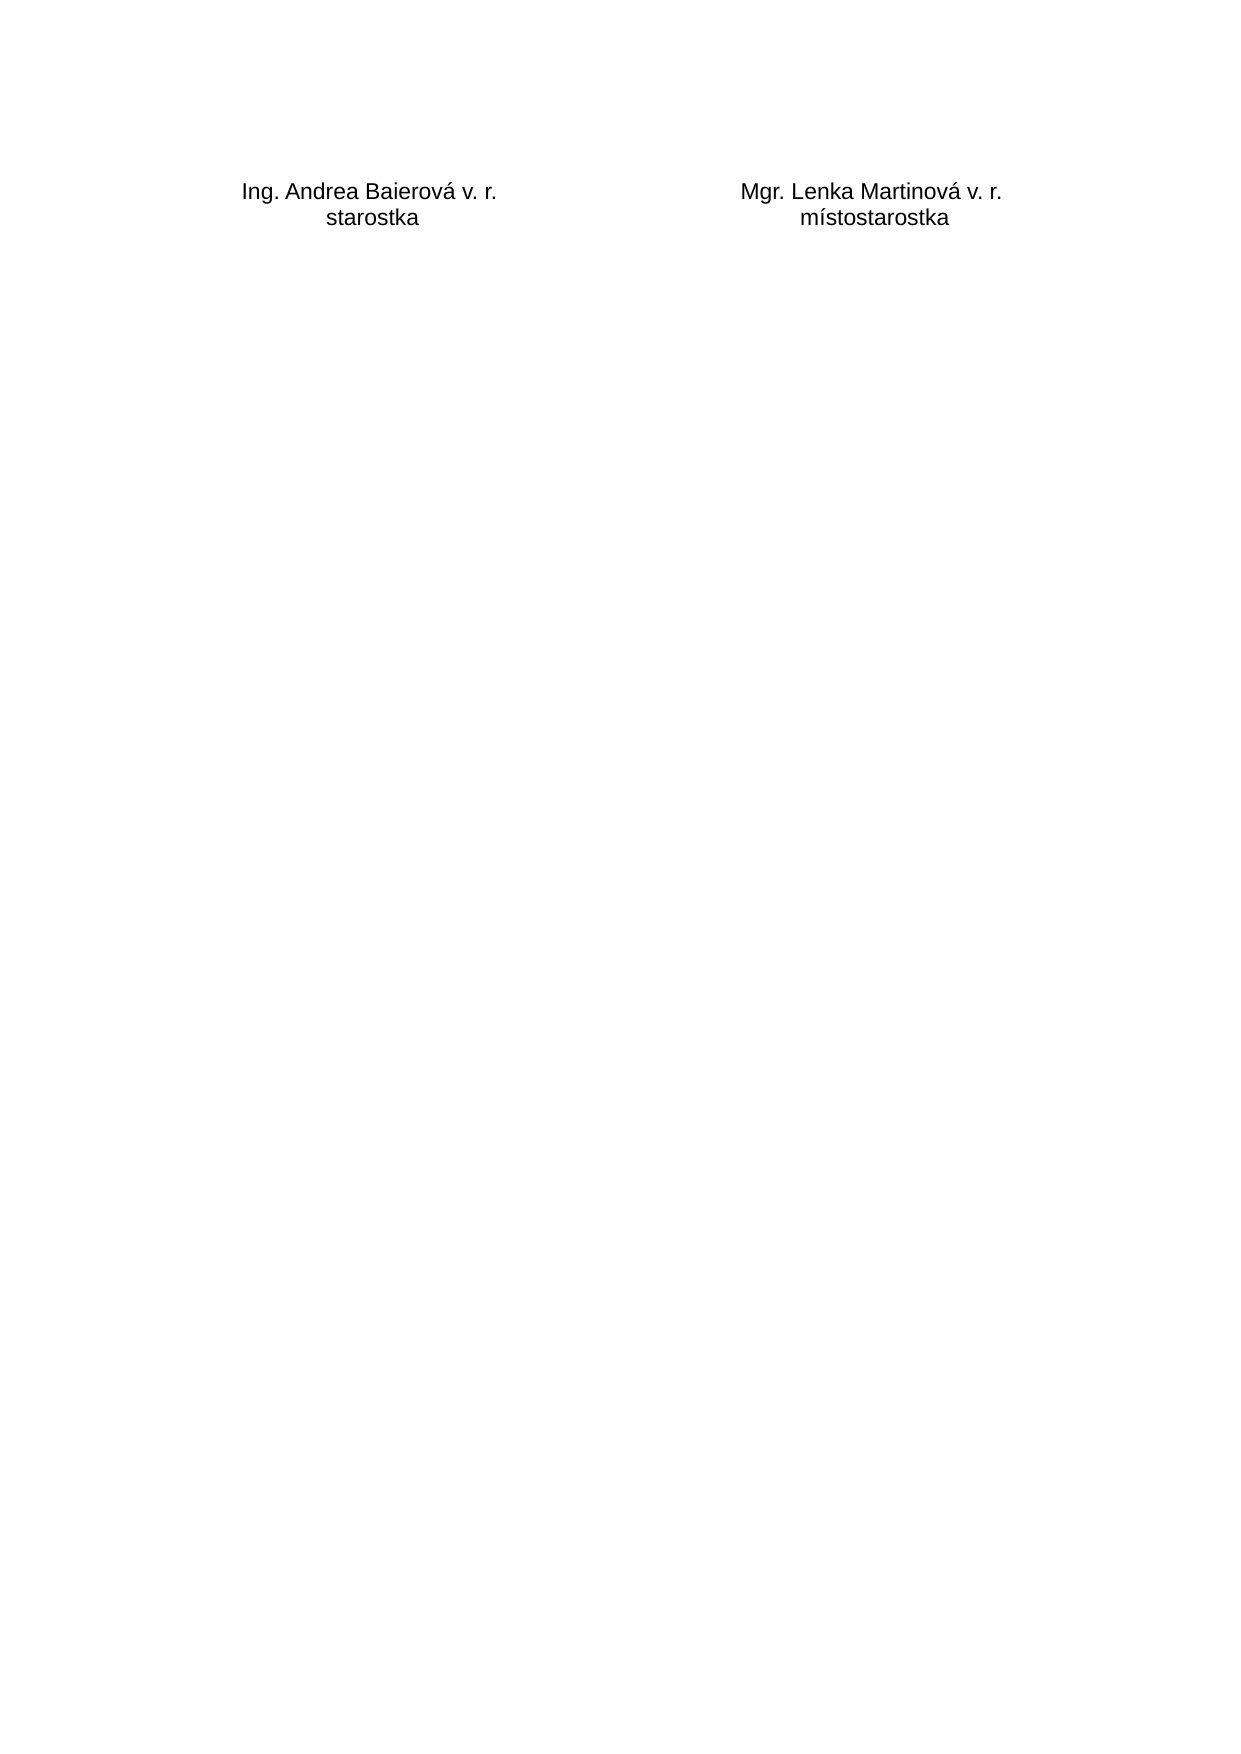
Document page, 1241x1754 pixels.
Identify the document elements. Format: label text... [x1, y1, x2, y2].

table_header Ing. Andrea Baierová v. r. starostka [118, 118, 620, 236]
table_header Mgr. Lenka Martinová v. r. místostarostka [620, 118, 1122, 236]
table_cell [118, 236, 620, 354]
table_cell [620, 236, 1122, 354]
